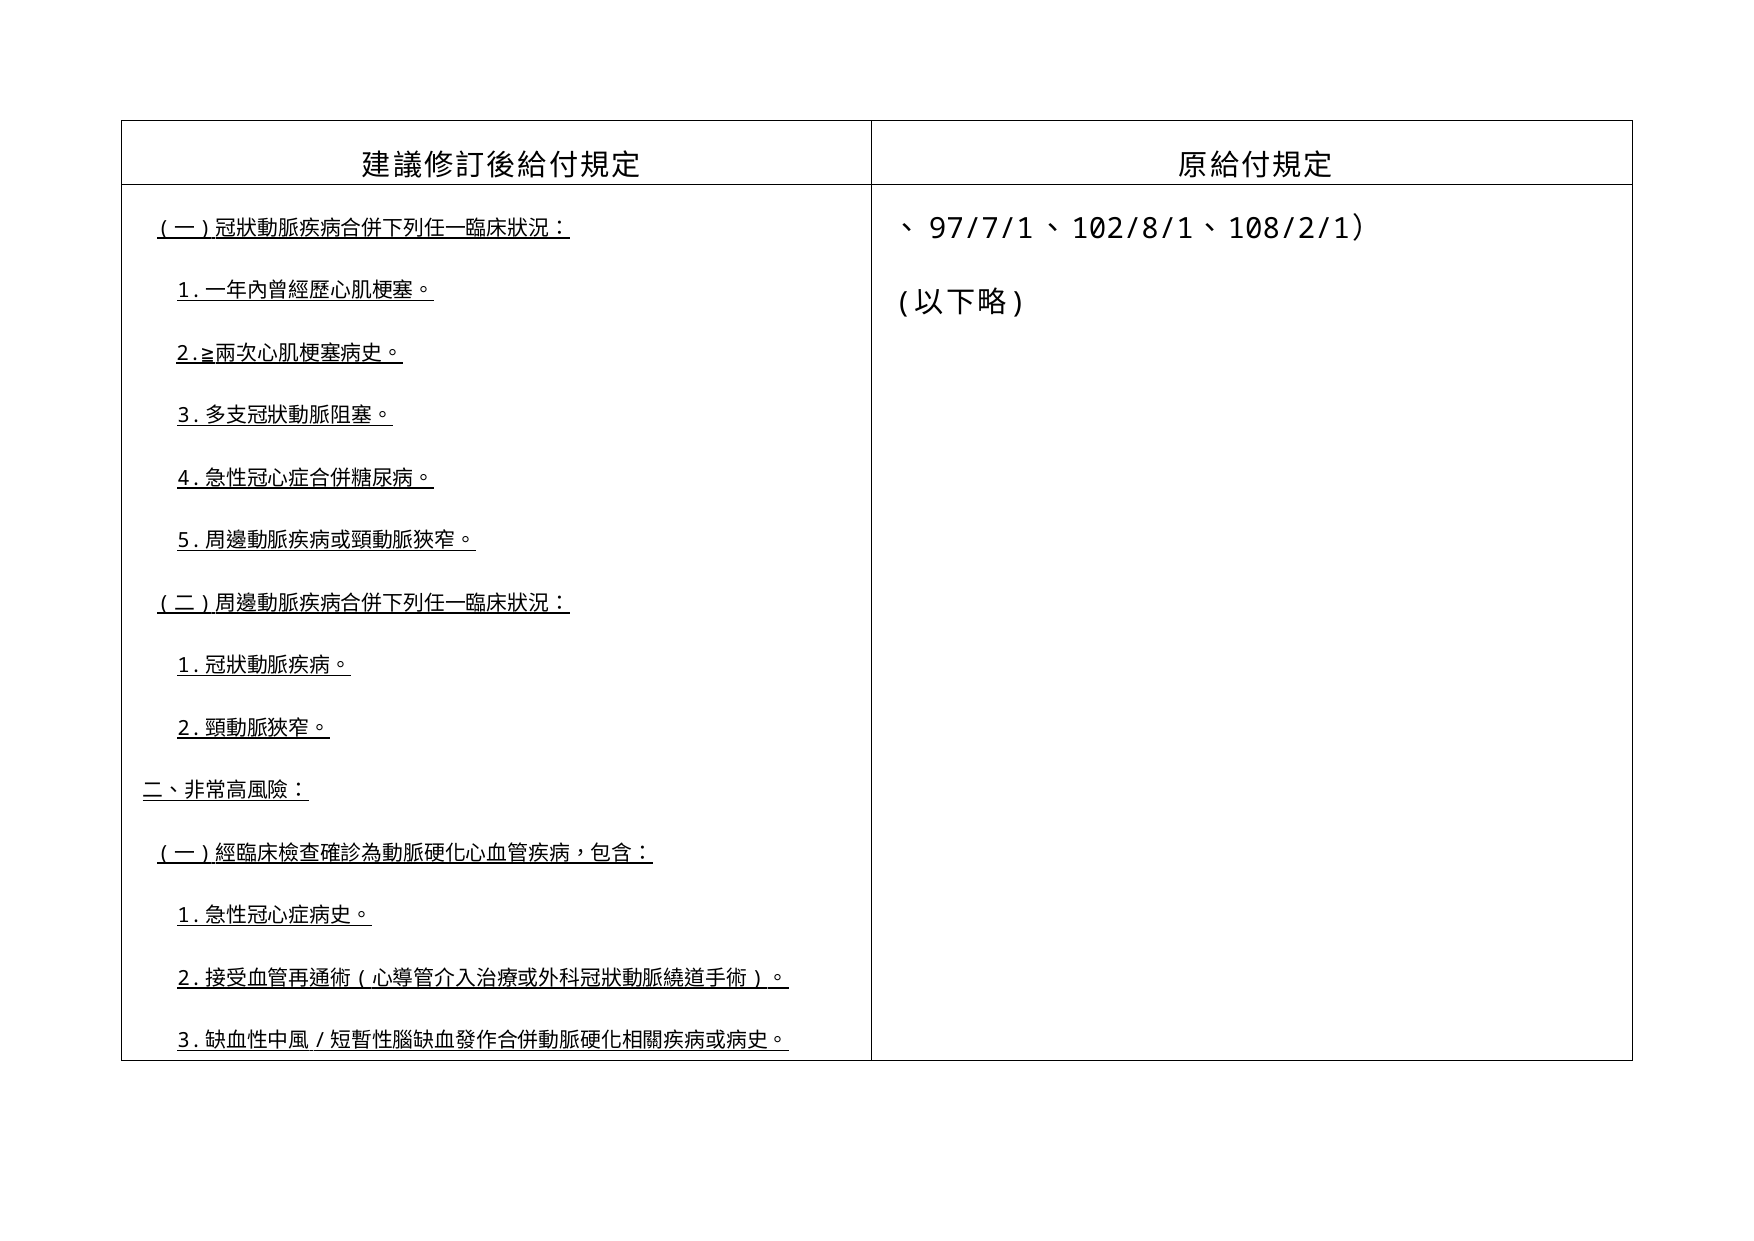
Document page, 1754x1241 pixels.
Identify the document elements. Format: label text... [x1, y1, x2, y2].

table_cell 、97/7/1、102/8/1、108/2/1） (以下略) [872, 185, 1632, 1060]
table_header 建議修訂後給付規定 [122, 121, 871, 184]
table_header 原給付規定 [872, 121, 1632, 184]
table_cell 全民健康保險降膽固醇藥物給付規定表一：(115/9/1) ●ASCVD風險等級定義： 一、極高風險： (一)冠狀動脈疾病合併下列任一臨床狀況： 1.一年內曾經歷心肌梗塞。 2.≧兩次心肌梗塞病史。 3.多支冠狀動脈阻塞。 4.急性冠心症合併糖尿病。 5.周邊動脈疾病或頸動脈狹窄。 (二)周邊動脈疾病合併下列任一臨床狀況： 1.冠狀動脈疾病。 2.頸動脈狹窄。 二、非常高風險： (一)經臨床檢查確診為動脈硬化心血管疾病，包含： 1.急性冠心症病史。 2.接受血管再通術(心導管介入治療或外科冠狀動脈繞道手術)。 3.缺血性中風/短暫性腦缺血發作合併動脈硬化相關疾病或病史。 4.周邊動脈疾病(曾接受血管再通術、有肢體缺血相關症狀或截肢)。 (二)經影像檢查確認有顯著斑塊負擔，定義為≧50%直徑狹窄率，包含： 1.冠狀動脈血管攝影。 2.冠狀動脈或周邊血管電腦斷層攝影。 3.頸動脈或周邊血管超音波。 三、高風險： (一)糖尿病。 (二)慢性腎臟病(進入透析治療前的慢性腎臟病，包括UACR≧30mg/g or eGFR<60mL/min/1.73m2至少持續3個月)。 (三)LDL-C≧190mg/dL。 (四)冠狀動脈鈣化分數(CAC)≧400。 四、中風險：2項(含)以上心血管風險因子。 五、低風險：1項心血管風險因子。 ●心血管風險因子定義： 一、高血壓。 二、男性≧45歲，女性≧55歲。 三、早發性冠心病家族史(男性≦55歲，女性≦65歲)。 四、HDL-C：男性<40mg/dL，女性<50mg/dL。 五、抽菸。 六、代謝性症候群(符合以下至少三項)： (一)腹部肥胖(男性≧90cm，女性≧80cm)。 (二)血壓偏高(≧130/85mmHg或使用高血壓藥物)。 (三)空腹血糖偏高(≧100mg/dL或使用糖尿病藥物)。 (四)空腹TG偏高(≧150mg/dL或使用治療TG血脂藥物)。 (五)HDL-C偏低(男性<40mg/dL，女性<50mg/dL)。 ●各風險等級評估建議： 一、極高風險、非常高風險： (一)初始評估應檢測完整血脂指標，並應於急性病人入院後24小時內完成血脂檢驗。 (二)處置各項可改善心血管風險因子，包含：血壓、HbA1c、肥胖、抽菸、酒精攝取、生活型態。 二、高風險、中風險、低風險： (一)給予完整血脂指標檢測，辨識各項可改善心血管風險因子，包含：血壓、HbA1c、肥胖、抽菸、酒精攝取、生活型態。 (二)ASCVD風險分級為高風險，當有嚴重高膽固醇血症、肌腱黃色瘤、早發心血管疾病或家族病史時，應依照台灣家族性高膽固醇血症診斷標準進行家族性膽固醇血症篩檢。 (三)若未符合上述高風險條件，應以列在低至中風險欄位的心血管風險因子數量作為風險評估。 ●當LDL-C達到理想治療目標後，非高密度脂蛋白-膽固醇(non-HDL-C)可作為血脂治療次要標的，其計算方式為總膽固醇數值減掉HDL-C數值，尤其適用於合併有高三酸甘油脂、糖尿病、或肥胖的病人以做進一步的心血管風險評估。 全民健康保險降膽固醇藥物給付規定表二：（86/1/1、87/4/1、87/7/1、91/9/1、93/9/1、97/7/1、102/8/1、108/2/1、115/9/1） (以下略) [122, 185, 871, 1060]
